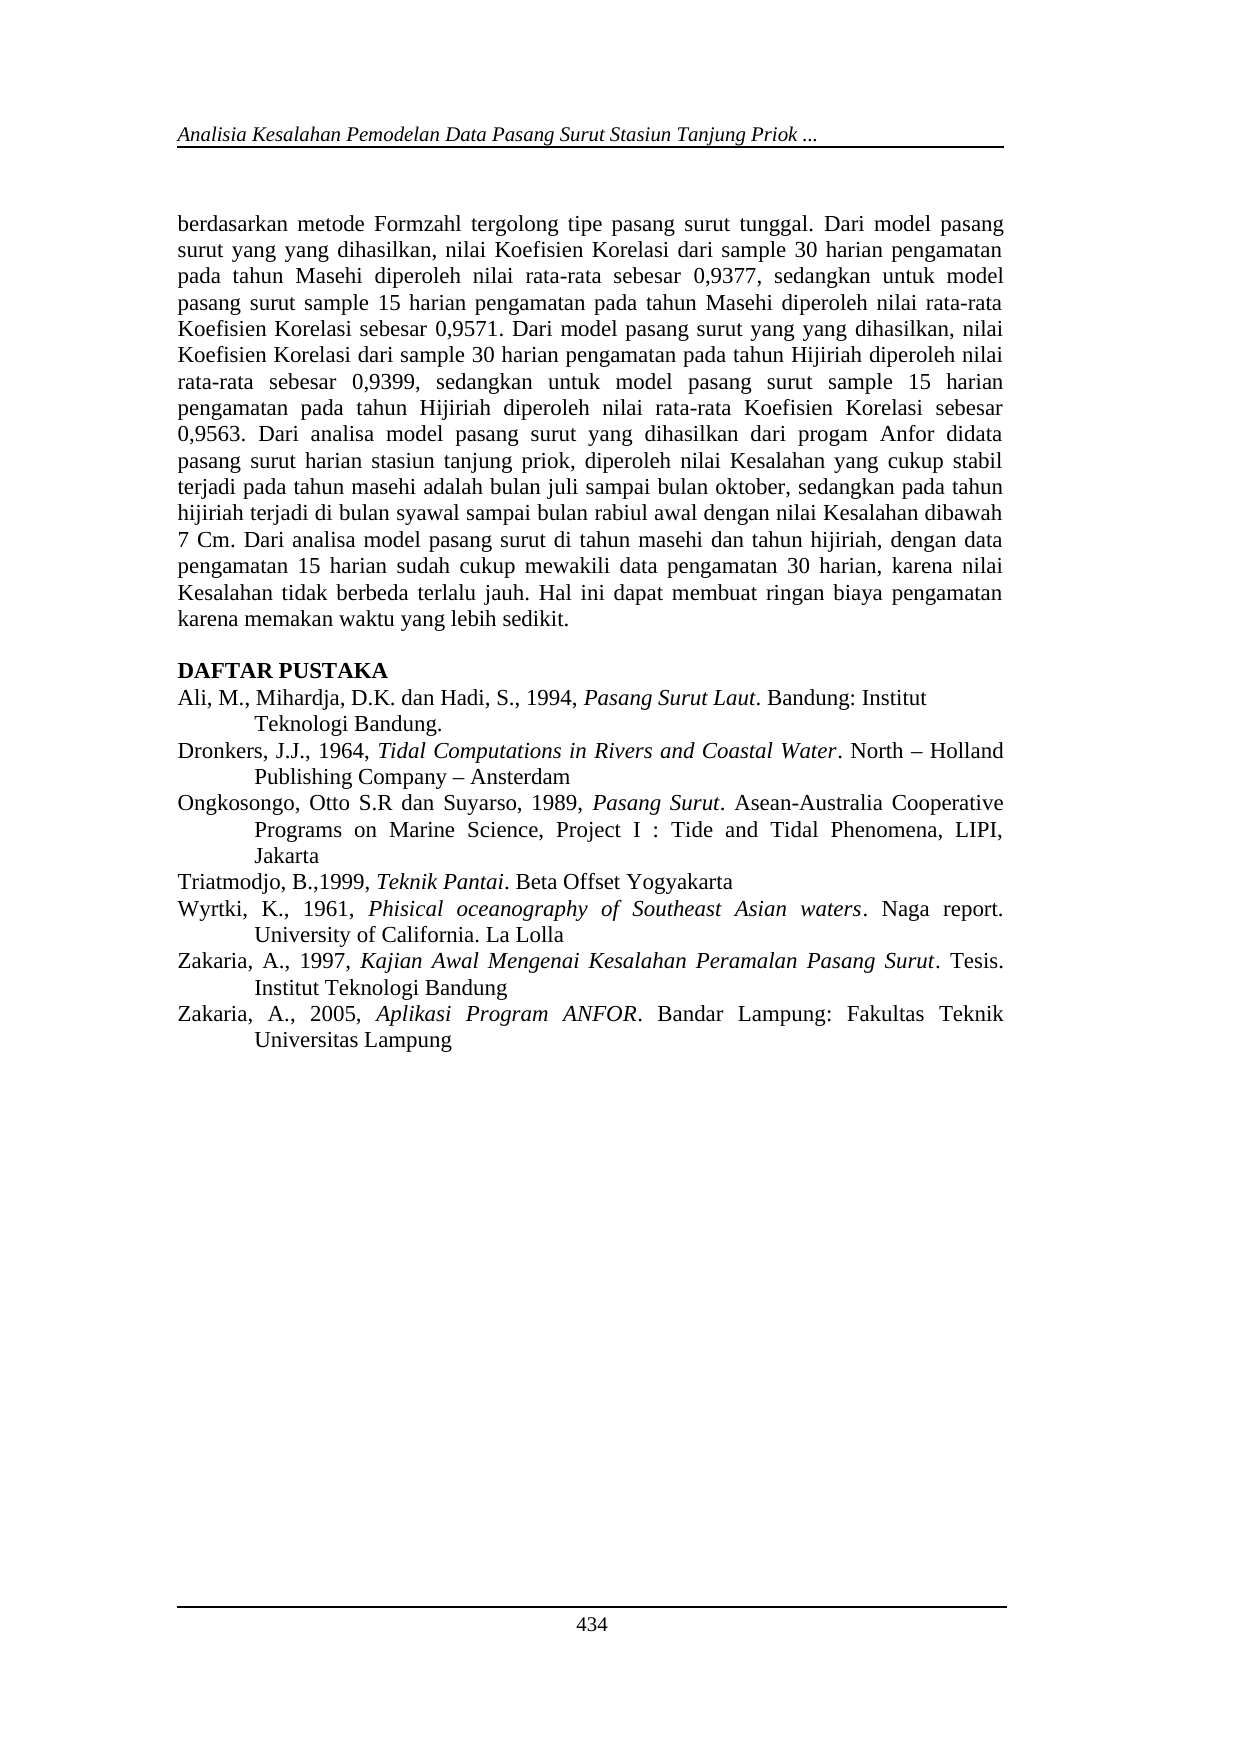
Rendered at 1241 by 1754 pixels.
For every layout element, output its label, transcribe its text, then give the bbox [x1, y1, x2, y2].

list DAFTAR PUSTAKA [177, 658, 1004, 684]
list Triatmodjo, B.,1999, Teknik Pantai. Beta Offset Yogyakarta [177, 868, 1004, 895]
list Wyrtki, K., 1961, Phisical oceanography of Southeast Asian waters. Naga report. University of California. La Lolla [177, 895, 1004, 947]
list berdasarkan metode Formzahl tergolong tipe pasang surut tunggal. Dari model pasang surut yang yang dihasilkan, nilai Koefisien Korelasi dari sample 30 harian pengamatan pada tahun Masehi diperoleh nilai rata-rata sebesar 0,9377, sedangkan untuk model pasang surut sample 15 harian pengamatan pada tahun Masehi diperoleh nilai rata-rata Koefisien Korelasi sebesar 0,9571. Dari model pasang surut yang yang dihasilkan, nilai Koefisien Korelasi dari sample 30 harian pengamatan pada tahun Hijiriah diperoleh nilai rata-rata sebesar 0,9399, sedangkan untuk model pasang surut sample 15 harian pengamatan pada tahun Hijiriah diperoleh nilai rata-rata Koefisien Korelasi sebesar 0,9563. Dari analisa model pasang surut yang dihasilkan dari progam Anfor didata pasang surut harian stasiun tanjung priok, diperoleh nilai Kesalahan yang cukup stabil terjadi pada tahun masehi adalah bulan juli sampai bulan oktober, sedangkan pada tahun hijiriah terjadi di bulan syawal sampai bulan rabiul awal dengan nilai Kesalahan dibawah 7 Cm. Dari analisa model pasang surut di tahun masehi dan tahun hijiriah, dengan data pengamatan 15 harian sudah cukup mewakili data pengamatan 30 harian, karena nilai Kesalahan tidak berbeda terlalu jauh. Hal ini dapat membuat ringan biaya pengamatan karena memakan waktu yang lebih sedikit. [177, 209, 1004, 631]
list Dronkers, J.J., 1964, Tidal Computations in Rivers and Coastal Water. North – Holland Publishing Company – Ansterdam [177, 737, 1004, 789]
list Ongkosongo, Otto S.R dan Suyarso, 1989, Pasang Surut. Asean-Australia Cooperative Programs on Marine Science, Project I : Tide and Tidal Phenomena, LIPI, Jakarta [177, 789, 1004, 868]
list Ali, M., Mihardja, D.K. dan Hadi, S., 1994, Pasang Surut Laut. Bandung: Institut Teknologi Bandung. [177, 684, 1004, 737]
list Zakaria, A., 2005, Aplikasi Program ANFOR. Bandar Lampung: Fakultas Teknik Universitas Lampung [177, 1000, 1004, 1053]
list Zakaria, A., 1997, Kajian Awal Mengenai Kesalahan Peramalan Pasang Surut. Tesis. Institut Teknologi Bandung [177, 947, 1004, 1000]
